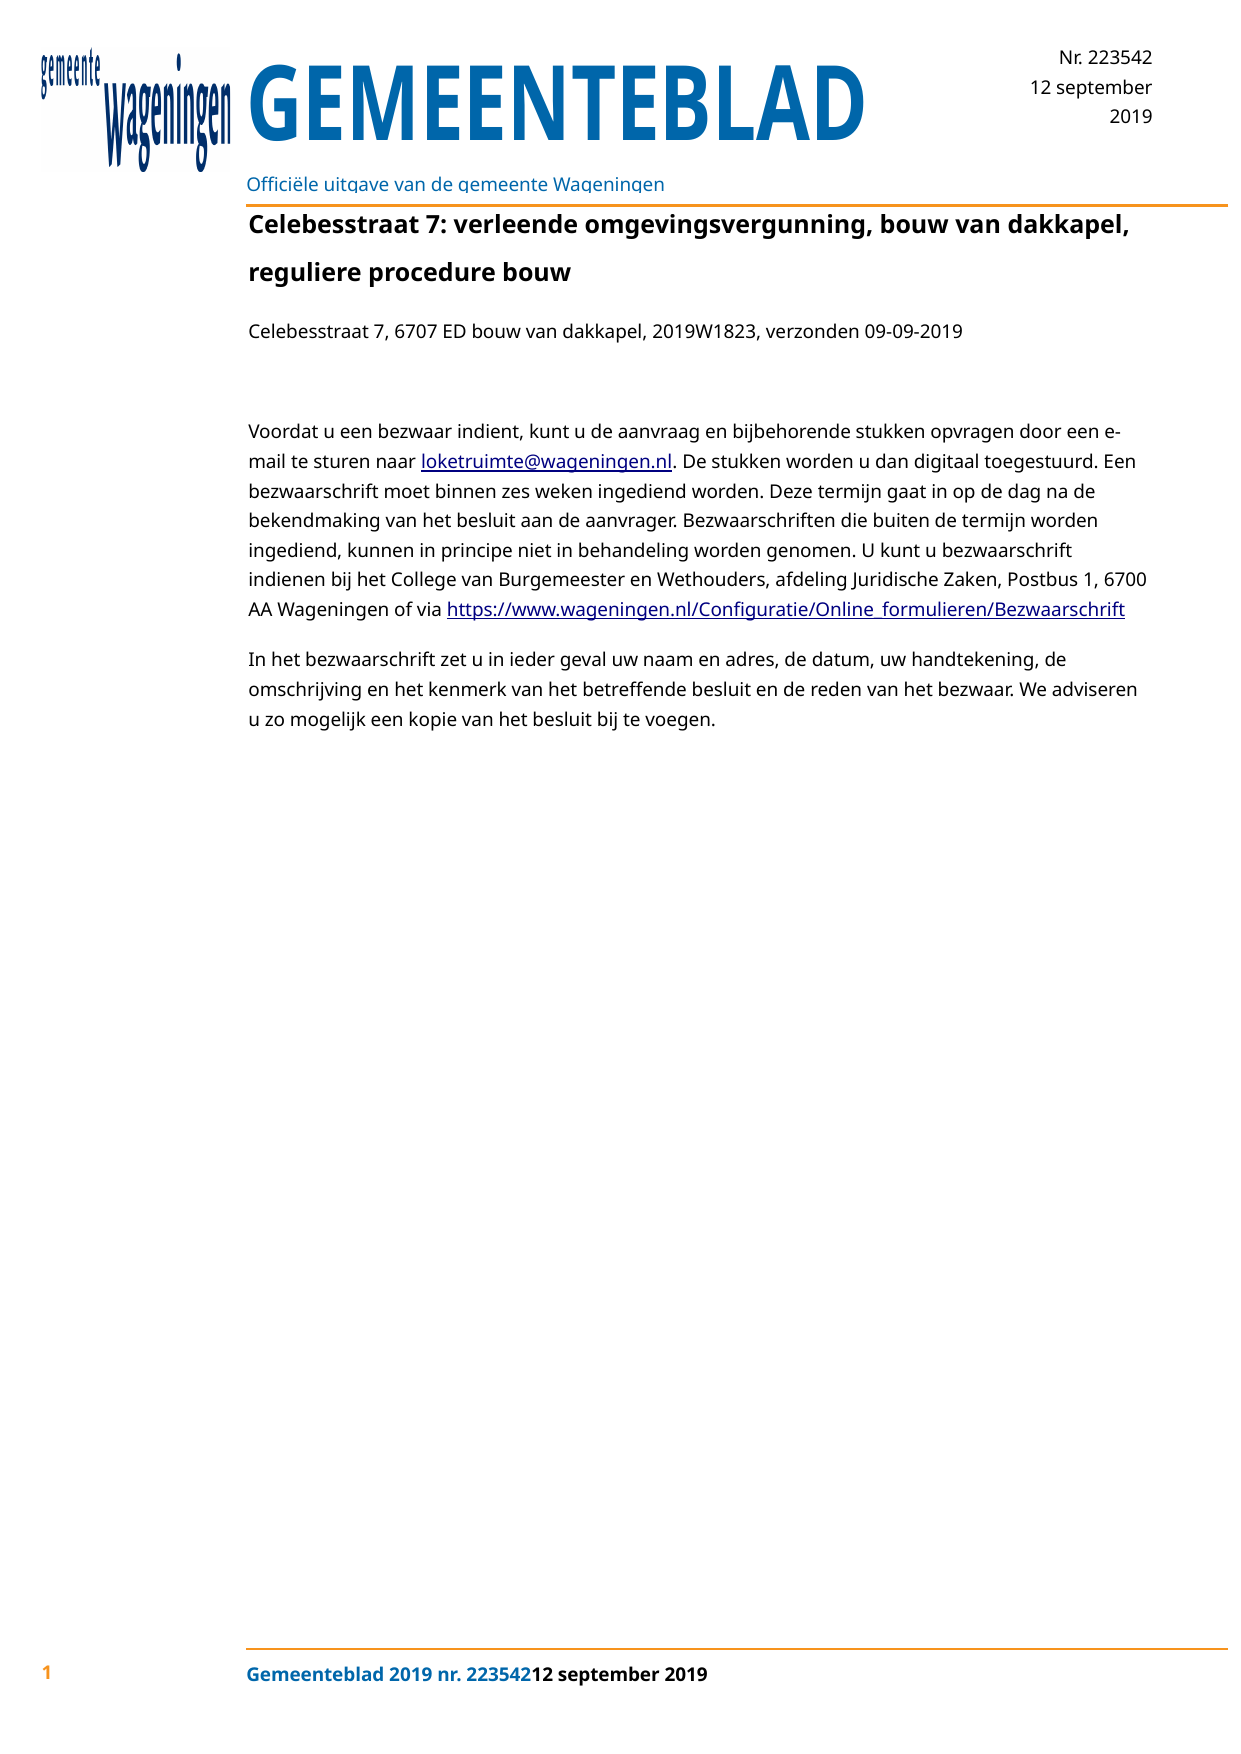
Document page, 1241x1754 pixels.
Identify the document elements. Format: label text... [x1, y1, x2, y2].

picture [41, 47, 231, 172]
text In het bezwaarschrift zet u in ieder geval uw naam en adres, de datum, uw handtekening, de omschrijving en het kenmerk van het betreffende besluit en de reden van het bezwaar. We adviseren u zo mogelijk een kopie van het besluit bij te voegen. [248, 647, 1152, 732]
text Celebesstraat 7: verleende omgevingsvergunning, bouw van dakkapel, reguliere procedure bouw [248, 207, 1152, 288]
text Voordat u een bezwaar indient, kunt u de aanvraag en bijbehorende stukken opvragen door een e-mail te sturen naar loketruimte@wageningen.nl. De stukken worden u dan digitaal toegestuurd. Een bezwaarschrift moet binnen zes weken ingediend worden. Deze termijn gaat in op de dag na de bekendmaking van het besluit aan de aanvrager. Bezwaarschriften die buiten de termijn worden ingediend, kunnen in principe niet in behandeling worden genomen. U kunt u bezwaarschrift indienen bij het College van Burgemeester en Wethouders, afdeling Juridische Zaken, Postbus 1, 6700 AA Wageningen of via https://www.wageningen.nl/Configuratie/Online_formulieren/Bezwaarschrift [248, 419, 1152, 622]
text Celebesstraat 7, 6707 ED bouw van dakkapel, 2019W1823, verzonden 09-09-2019 [248, 318, 1152, 344]
